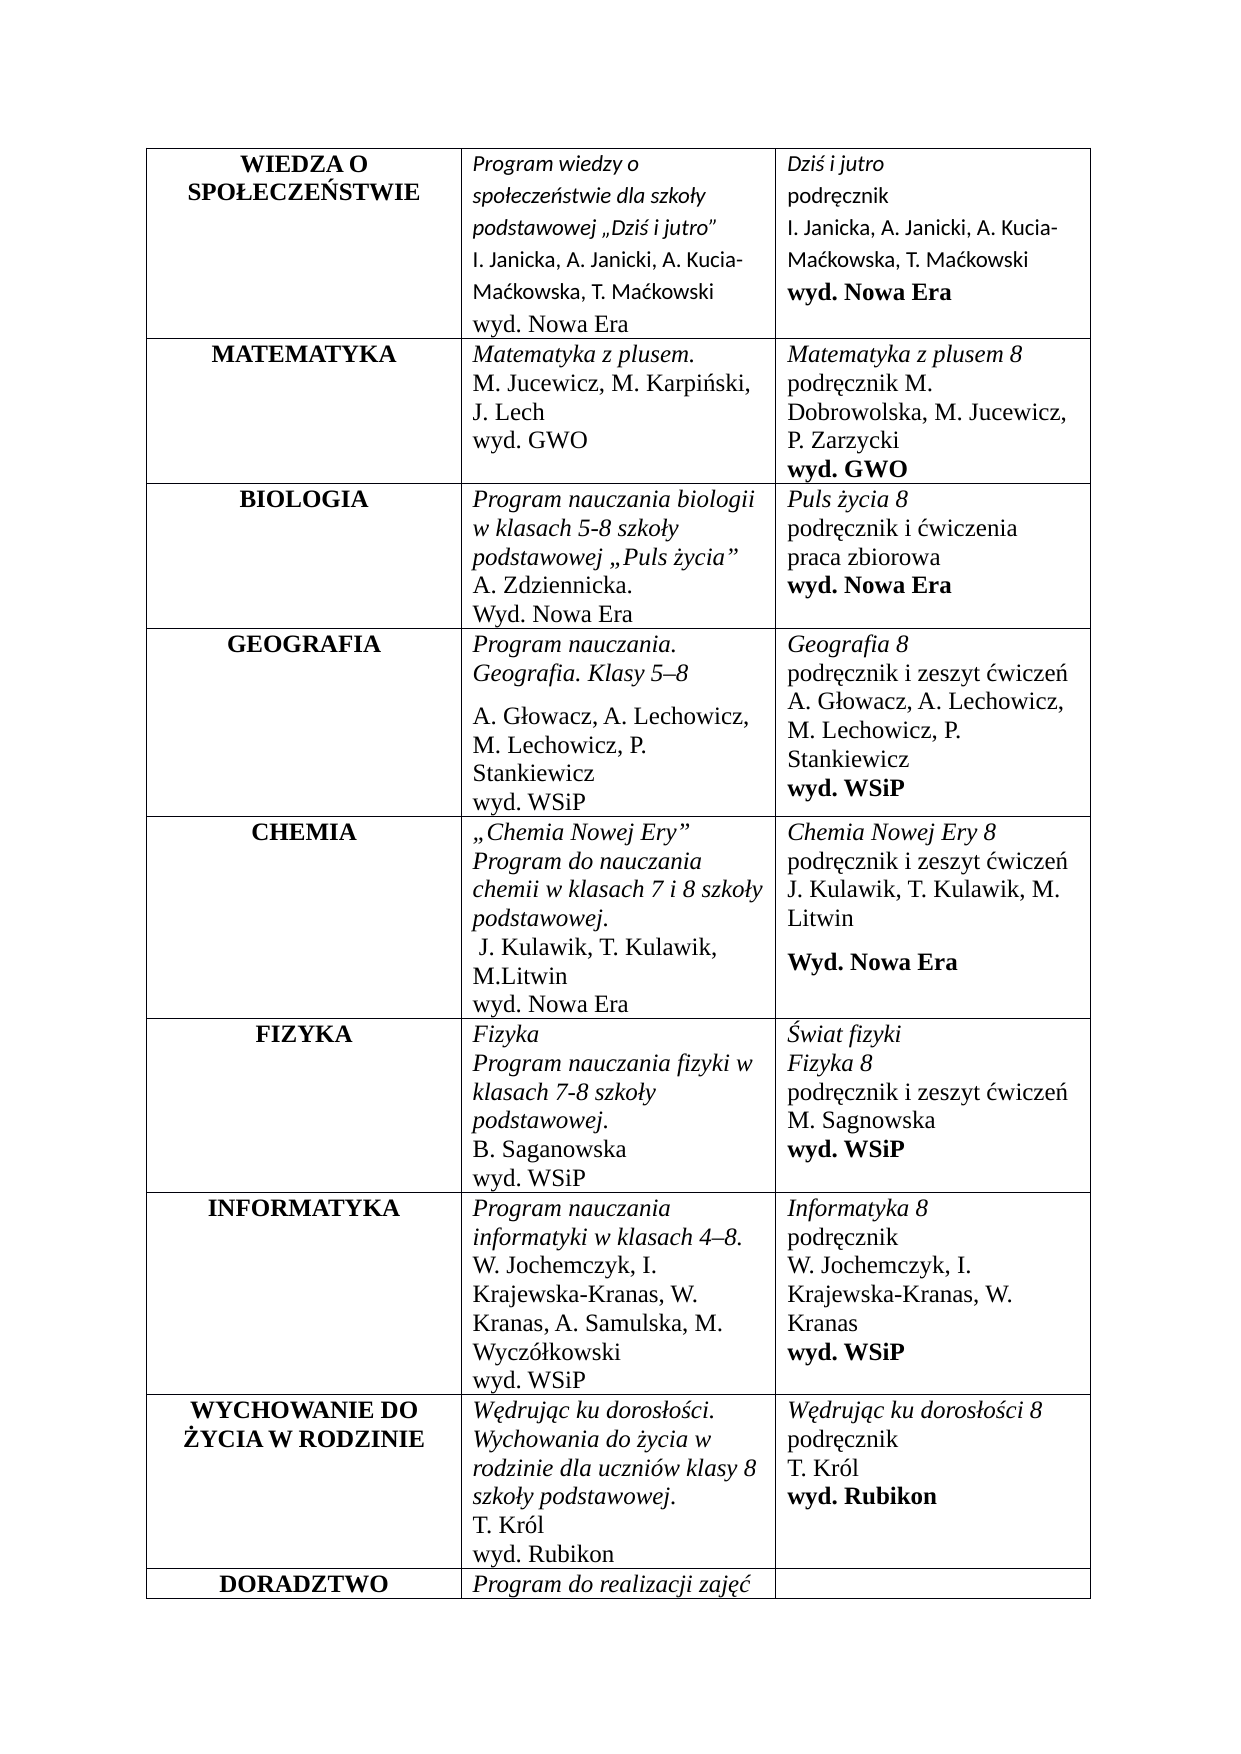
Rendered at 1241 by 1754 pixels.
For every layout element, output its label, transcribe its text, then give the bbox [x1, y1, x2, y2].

table_cell WIEDZA O SPOŁECZEŃSTWIE [147, 149, 461, 338]
table_cell Wędrując ku dorosłości. Wychowania do życia w rodzinie dla uczniów klasy 8 szkoły podstawowej. T. Król wyd. Rubikon [462, 1395, 775, 1568]
table_cell Puls życia 8 podręcznik i ćwiczenia praca zbiorowa wyd. Nowa Era [776, 484, 1090, 628]
table_cell Matematyka z plusem 8 podręcznik M. Dobrowolska, M. Jucewicz, P. Zarzycki wyd. GWO [776, 339, 1090, 483]
table_cell GEOGRAFIA [147, 629, 461, 816]
table_cell Program nauczania. Geografia. Klasy 5–8 A. Głowacz, A. Lechowicz, M. Lechowicz, P. Stankiewicz wyd. WSiP [462, 629, 775, 816]
table_cell DORADZTWO [147, 1569, 461, 1597]
table_cell Informatyka 8 podręcznik W. Jochemczyk, I. Krajewska-Kranas, W. Kranas wyd. WSiP [776, 1193, 1090, 1394]
table_cell BIOLOGIA [147, 484, 461, 628]
table_cell Program do realizacji zajęć [462, 1569, 775, 1597]
table_cell Program nauczania informatyki w klasach 4–8. W. Jochemczyk, I. Krajewska-Kranas, W. Kranas, A. Samulska, M. Wyczółkowski wyd. WSiP [462, 1193, 775, 1394]
table_cell Fizyka Program nauczania fizyki w klasach 7-8 szkoły podstawowej. B. Saganowska wyd. WSiP [462, 1019, 775, 1192]
table_cell Matematyka z plusem. M. Jucewicz, M. Karpiński, J. Lech wyd. GWO [462, 339, 775, 483]
table_cell Chemia Nowej Ery 8 podręcznik i zeszyt ćwiczeń J. Kulawik, T. Kulawik, M. Litwin Wyd. Nowa Era [776, 817, 1090, 1018]
table_cell INFORMATYKA [147, 1193, 461, 1394]
table_cell Program nauczania biologii w klasach 5-8 szkoły podstawowej „Puls życia” A. Zdziennicka. Wyd. Nowa Era [462, 484, 775, 628]
table_cell Świat fizyki Fizyka 8 podręcznik i zeszyt ćwiczeń M. Sagnowska wyd. WSiP [776, 1019, 1090, 1192]
table_cell „Chemia Nowej Ery” Program do nauczania chemii w klasach 7 i 8 szkoły podstawowej. J. Kulawik, T. Kulawik, M.Litwin wyd. Nowa Era [462, 817, 775, 1018]
table_cell WYCHOWANIE DO ŻYCIA W RODZINIE [147, 1395, 461, 1568]
table_cell Program wiedzy o społeczeństwie dla szkoły podstawowej „Dziś i jutro” I. Janicka, A. Janicki, A. Kucia-Maćkowska, T. Maćkowski wyd. Nowa Era [462, 149, 775, 338]
table_cell Geografia 8 podręcznik i zeszyt ćwiczeń A. Głowacz, A. Lechowicz, M. Lechowicz, P. Stankiewicz wyd. WSiP [776, 629, 1090, 816]
table_cell CHEMIA [147, 817, 461, 1018]
table_cell [776, 1569, 1090, 1597]
table_cell Dziś i jutro podręcznik I. Janicka, A. Janicki, A. Kucia-Maćkowska, T. Maćkowski wyd. Nowa Era [776, 149, 1090, 338]
table_cell FIZYKA [147, 1019, 461, 1192]
table_cell MATEMATYKA [147, 339, 461, 483]
table_cell Wędrując ku dorosłości 8 podręcznik T. Król wyd. Rubikon [776, 1395, 1090, 1568]
